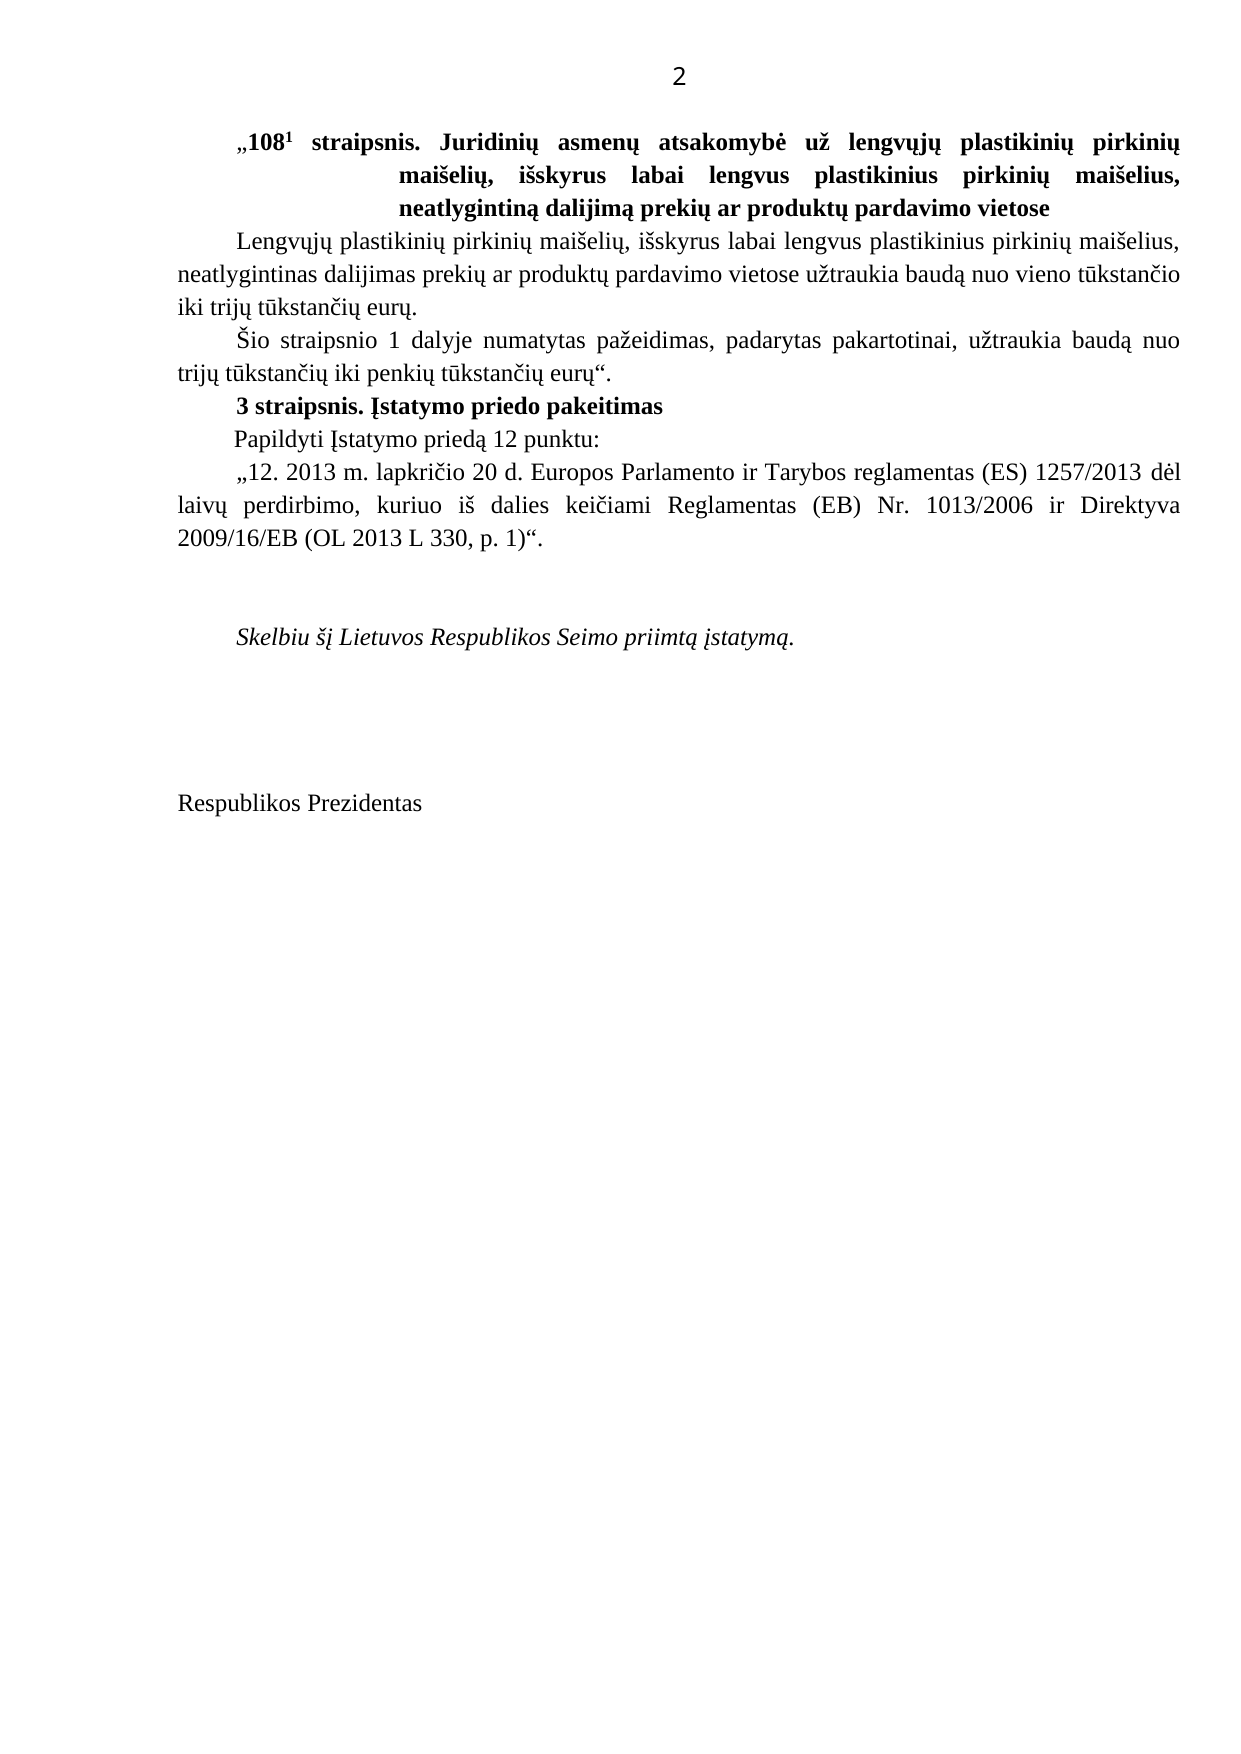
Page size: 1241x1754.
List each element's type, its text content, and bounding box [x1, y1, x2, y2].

text „1081 straipsnis. Juridinių asmenų atsakomybė už lengvųjų plastikinių pirkinių maišelių, išskyrus labai lengvus plastikinius pirkinių maišelius, neatlygintiną dalijimą prekių ar produktų pardavimo vietose [236, 127, 1181, 222]
text Šio straipsnio 1 dalyje numatytas pažeidimas, padarytas pakartotinai, užtraukia baudą nuo trijų tūkstančių iki penkių tūkstančių eurų“. [177, 325, 1181, 387]
text „12. 2013 m. lapkričio 20 d. Europos Parlamento ir Tarybos reglamentas (ES) 1257/2013 dėl laivų perdirbimo, kuriuo iš dalies keičiami Reglamentas (EB) Nr. 1013/2006 ir Direktyva 2009/16/EB (OL 2013 L 330, p. 1)“. [177, 457, 1181, 552]
text 3 straipsnis. Įstatymo priedo pakeitimas [177, 391, 1181, 420]
text Skelbiu šį Lietuvos Respublikos Seimo priimtą įstatymą. [177, 622, 1181, 651]
text Papildyti Įstatymo priedą 12 punktu: [233, 424, 1181, 453]
text Lengvųjų plastikinių pirkinių maišelių, išskyrus labai lengvus plastikinius pirkinių maišelius, neatlygintinas dalijimas prekių ar produktų pardavimo vietose užtraukia baudą nuo vieno tūkstančio iki trijų tūkstančių eurų. [177, 226, 1181, 321]
text Respublikos Prezidentas [177, 788, 1181, 816]
